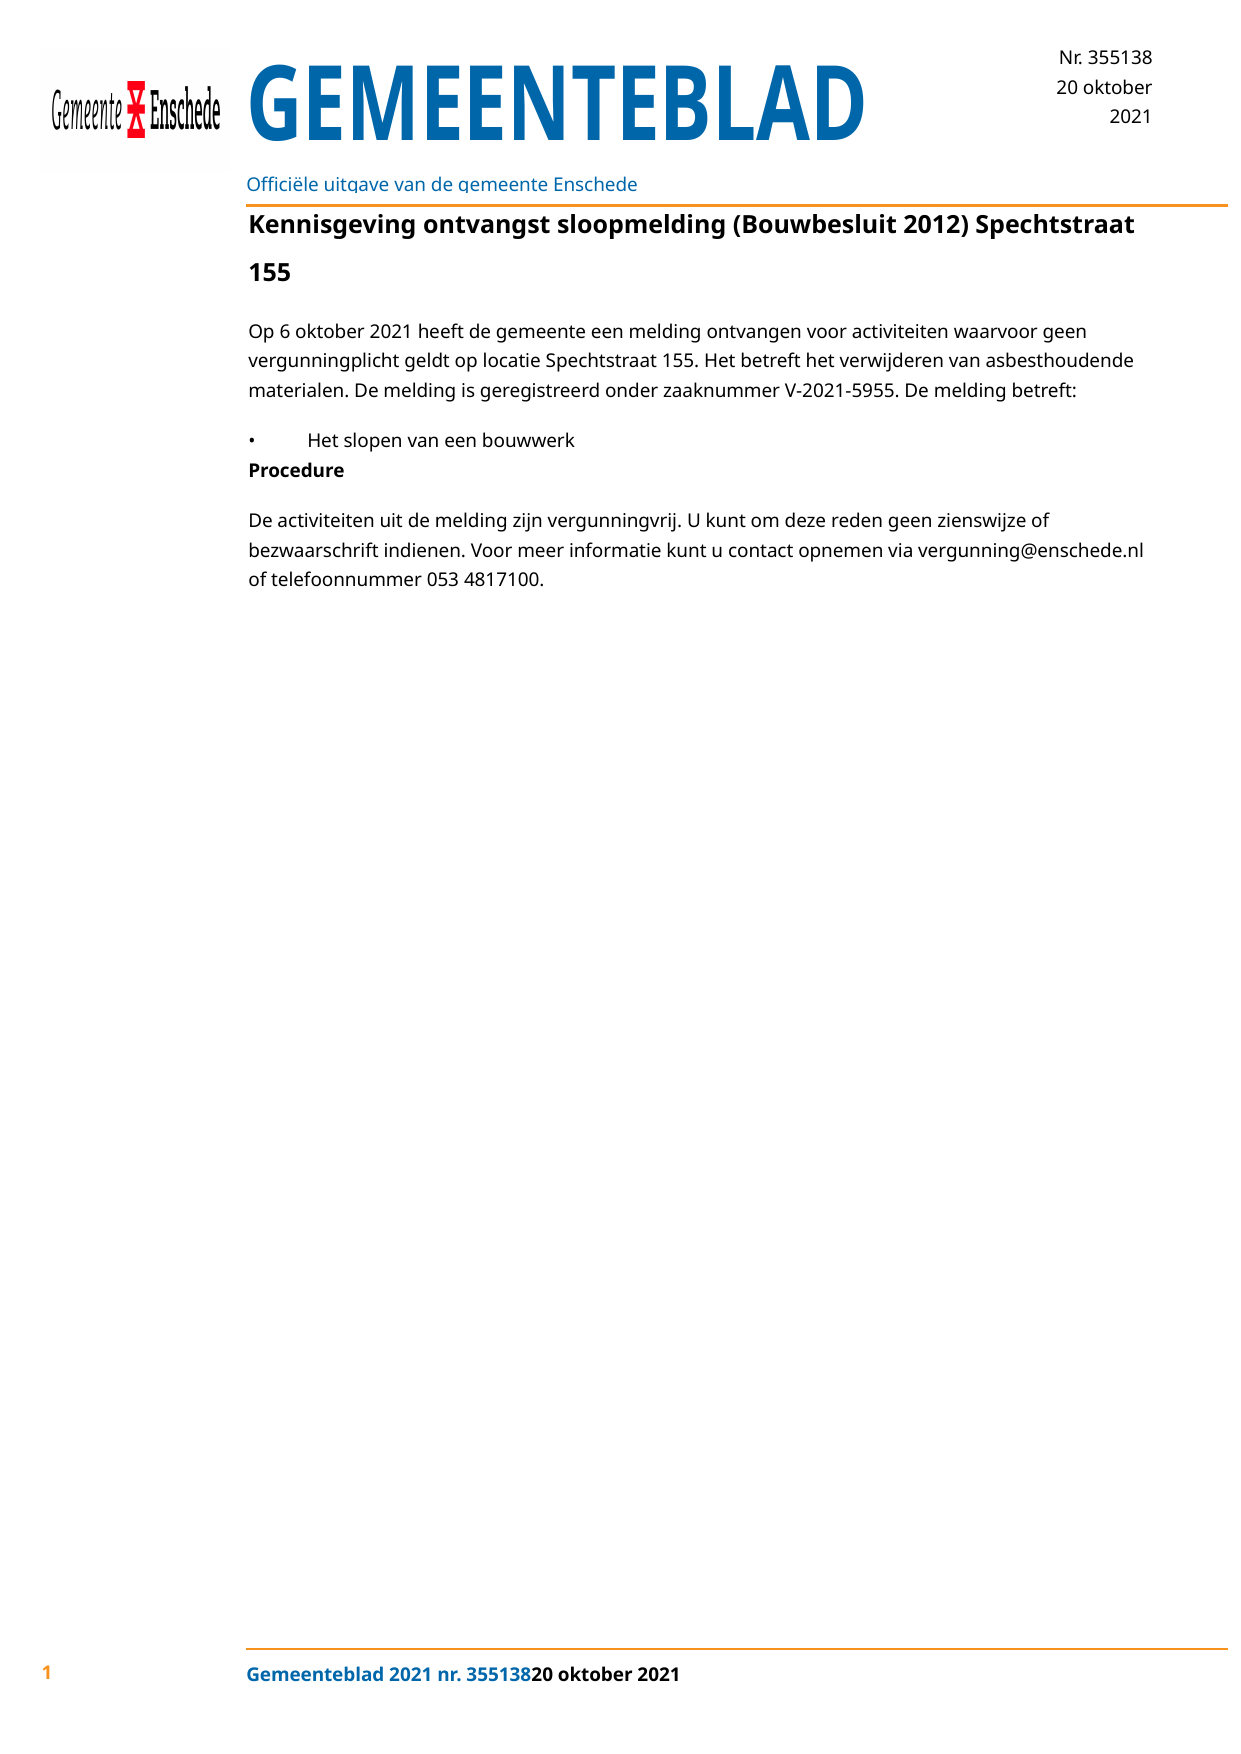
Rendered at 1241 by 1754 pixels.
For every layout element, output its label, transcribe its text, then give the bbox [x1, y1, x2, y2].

list Het slopen van een bouwwerk [248, 427, 1152, 453]
picture [41, 47, 231, 172]
text Procedure [248, 457, 1152, 483]
text Kennisgeving ontvangst sloopmelding (Bouwbesluit 2012) Spechtstraat 155 [248, 207, 1152, 288]
text De activiteiten uit de melding zijn vergunningvrij. U kunt om deze reden geen zienswijze of bezwaarschrift indienen. Voor meer informatie kunt u contact opnemen via vergunning@enschede.nl of telefoonnummer 053 4817100. [248, 507, 1152, 592]
text Op 6 oktober 2021 heeft de gemeente een melding ontvangen voor activiteiten waarvoor geen vergunningplicht geldt op locatie Spechtstraat 155. Het betreft het verwijderen van asbesthoudende materialen. De melding is geregistreerd onder zaaknummer V-2021-5955. De melding betreft: [248, 318, 1152, 403]
